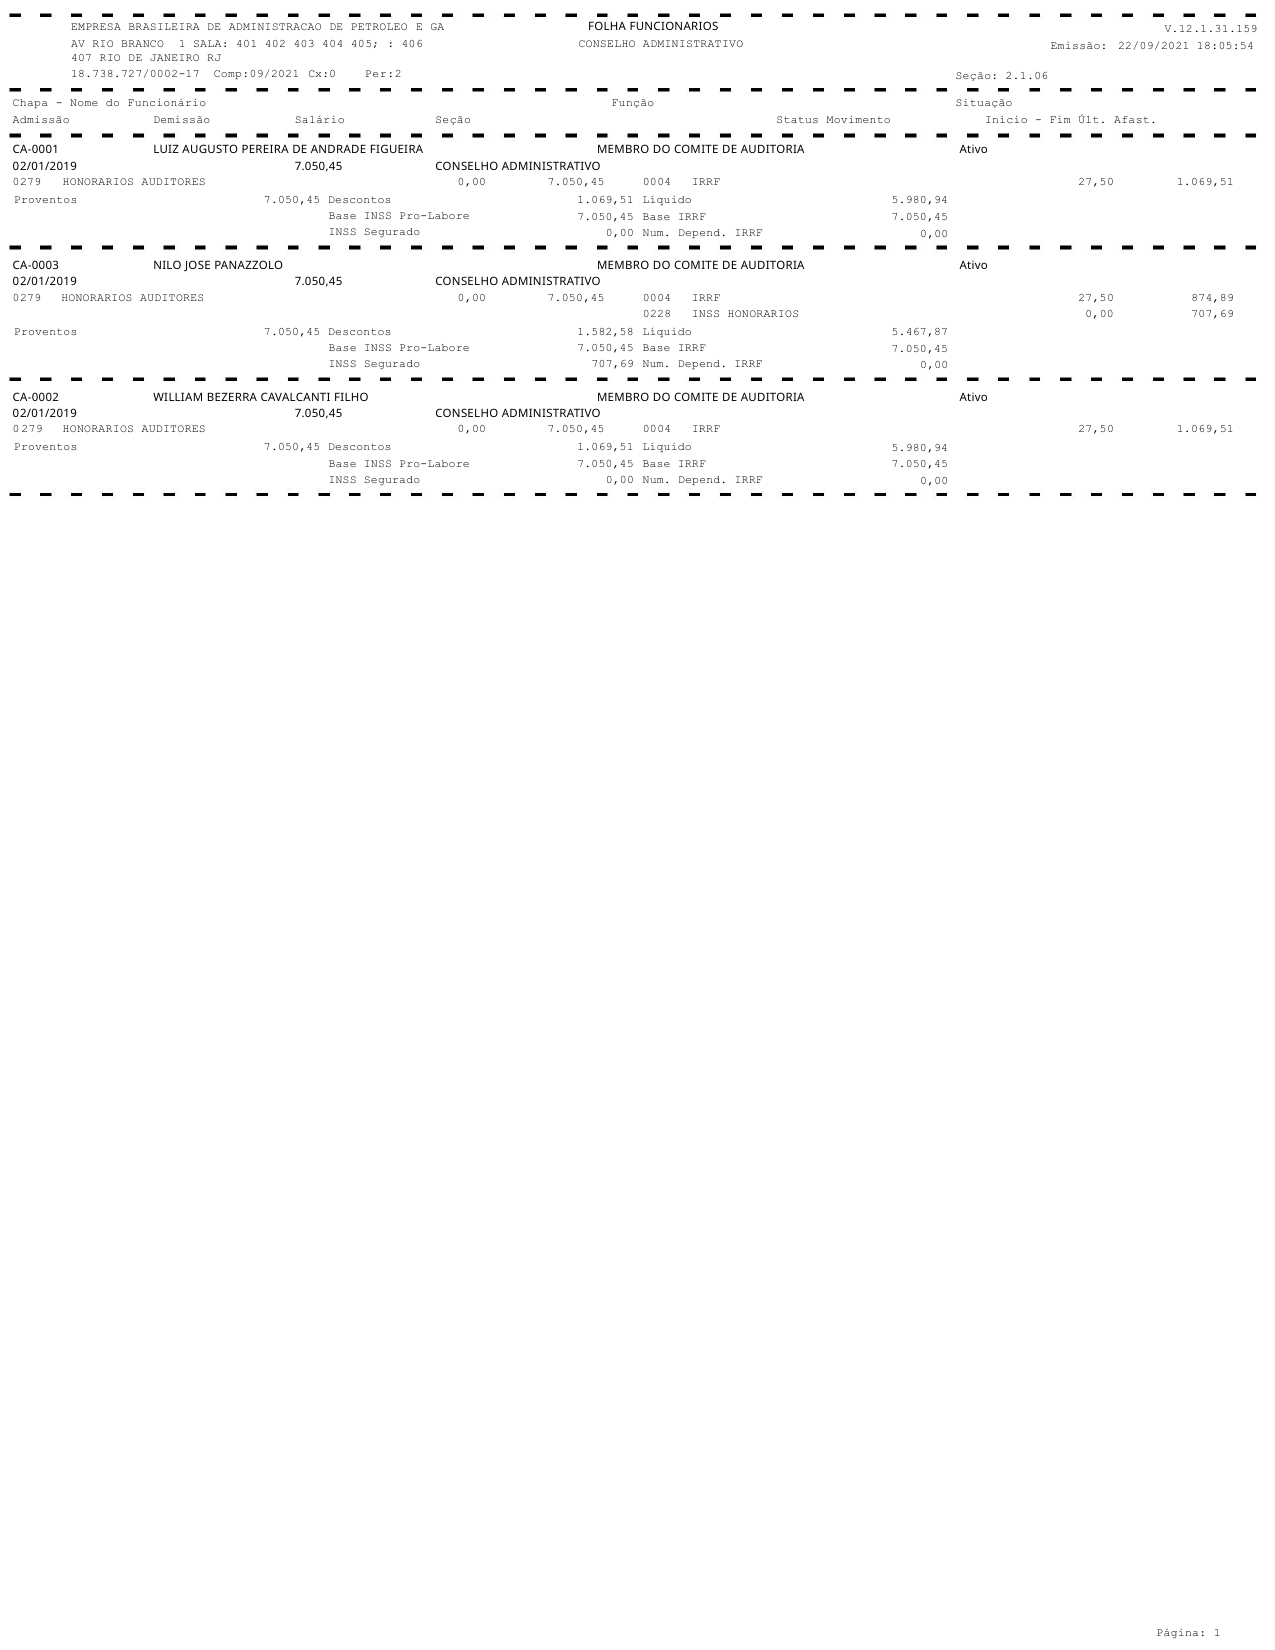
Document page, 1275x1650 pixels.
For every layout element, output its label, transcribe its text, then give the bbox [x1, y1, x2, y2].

text 874,89 [1191, 290, 1251, 304]
text CA-0002 [12, 390, 80, 404]
text 5.980,94 [891, 193, 966, 207]
text 228 [667, 307, 692, 320]
text 27,50 [1078, 175, 1131, 188]
text Base INSS Pro-Labore [328, 456, 492, 470]
text 0,00 Num. Depend. IRRF [606, 473, 787, 486]
text 7.050,45 Base IRRF [577, 341, 789, 354]
text 7.050,45 [294, 160, 369, 173]
text CONSELHO ADMINISTRATIVO [578, 37, 768, 50]
text CONSELHO ADMINISTRATIVO [435, 160, 830, 173]
text 7.050,45 [891, 210, 966, 223]
text Seção [435, 113, 488, 126]
text 7.050,45 [294, 275, 369, 288]
text 0,00 [920, 358, 966, 372]
text Seção: 2.1.06 [955, 68, 1066, 82]
text CONSELHO ADMINISTRATIVO [435, 275, 630, 288]
text Ativo [959, 143, 1012, 157]
picture [0, 0, 1275, 1650]
text 7.050,45 Descontos [264, 324, 496, 338]
text Proventos [14, 324, 95, 338]
text Situação [955, 96, 1066, 109]
text 1 [71, 67, 78, 81]
text 7.050,45 Base IRRF [577, 456, 726, 470]
text 27,50 [1078, 422, 1131, 436]
text 0 [12, 290, 20, 304]
text INSS Segurado [328, 473, 492, 486]
text 1.069,51 Líquido [577, 439, 717, 453]
text 279 [20, 175, 62, 188]
text 7.050,45 Base IRRF [577, 209, 726, 223]
text Base INSS Pro-Labore [328, 208, 496, 222]
text 0,00 7.050,45 [457, 175, 643, 188]
text 4 [71, 50, 78, 64]
text 8.738.727/0002-17 Comp:09/2021 Cx:0 [78, 67, 361, 81]
text 0 [643, 307, 667, 320]
text Função [611, 96, 672, 109]
text 279 HONORARIOS AUDITORES [21, 422, 231, 436]
text AV RIO BRANCO 1 SALA: 401 402 403 404 405; : 406 [71, 37, 469, 50]
text 7.050,45 Descontos [264, 440, 412, 453]
text 2/01/2019 [20, 275, 231, 288]
text Ativo [959, 390, 1012, 404]
text INSS Segurado [328, 357, 496, 370]
text V.12.1.31.159 [1164, 22, 1275, 35]
text 0,00 [920, 226, 966, 240]
text MEMBRO DO COMITE DE AUDITORIA [597, 143, 830, 157]
text INSS HONORARIOS [692, 307, 817, 320]
text LUIZ AUGUSTO PEREIRA DE ANDRADE FIGUEIRA [153, 143, 466, 157]
text 5.980,94 [891, 440, 966, 454]
text 22/09/2021 18:05:54 [1118, 38, 1275, 52]
text MEMBRO DO COMITE DE AUDITORIA [597, 390, 830, 404]
text 0,00 [920, 473, 966, 487]
text Admissão [12, 113, 87, 126]
text HONORARIOS AUDITORES [62, 175, 228, 188]
text 0 [12, 175, 20, 188]
text 1.069,51 [1177, 175, 1251, 188]
text 5.467,87 [891, 325, 966, 338]
text FOLHA FUNCIONARIOS [588, 20, 737, 33]
text 1.069,51 Líquido [577, 192, 830, 206]
text CA-0003 [12, 258, 80, 272]
text 1.069,51 [1177, 422, 1251, 436]
text Ativo [959, 258, 1012, 272]
text 7.050,45 [891, 342, 966, 355]
text EMPRESA BRASILEIRA DE ADMINISTRACAO DE PETROLEO E GA [71, 20, 469, 33]
text 7.050,45 [891, 457, 966, 470]
text 0 [12, 422, 21, 436]
text 0004 [643, 290, 692, 304]
text Demissão [153, 113, 228, 126]
text MEMBRO DO COMITE DE AUDITORIA [597, 258, 830, 272]
text Proventos [14, 193, 95, 206]
text 0,00 Num. Depend. IRRF [606, 226, 787, 239]
text 0004 [643, 422, 688, 436]
text 2/01/2019 [20, 407, 231, 420]
text Página: 1 [1156, 1626, 1237, 1639]
text Proventos [14, 439, 231, 453]
text Per:2 [364, 67, 419, 81]
text 707,69 [1191, 307, 1251, 320]
text 0 [12, 275, 20, 288]
text INSS Segurado [328, 225, 496, 238]
text Salário [294, 113, 362, 126]
text Status Movimento [776, 113, 908, 126]
text Início - Fim Últ. Afast. [985, 113, 1182, 126]
text WILLIAM BEZERRA CAVALCANTI FILHO [153, 390, 408, 404]
text 1.582,58 Líquido [577, 324, 710, 338]
text 7.050,45 [294, 407, 369, 420]
text CA-0001 [12, 143, 80, 157]
text Emissão: [1050, 38, 1118, 52]
text 07 RIO DE JANEIRO RJ [78, 50, 243, 64]
text IRRF [692, 422, 738, 436]
text [738, 175, 830, 188]
text 279 HONORARIOS AUDITORES [20, 290, 231, 304]
text 27,50 [1078, 290, 1131, 304]
text Base INSS Pro-Labore [328, 340, 496, 354]
text CONSELHO ADMINISTRATIVO [435, 407, 717, 420]
text IRRF [692, 175, 738, 188]
text Chapa - Nome do Funcionário [12, 96, 232, 109]
text 7.050,45 Descontos [264, 193, 496, 206]
text 0,00 7.050,45 [457, 422, 643, 436]
text 0 [12, 407, 20, 420]
text IRRF [692, 290, 738, 304]
text NILO JOSE PANAZZOLO [153, 258, 310, 272]
text 0,00 [1085, 307, 1131, 320]
text 0,00 7.050,45 [457, 290, 630, 304]
text 0004 [643, 175, 688, 188]
text 0 [12, 160, 20, 173]
text 2/01/2019 [20, 160, 102, 173]
text 707,69 Num. Depend. IRRF [591, 357, 789, 370]
